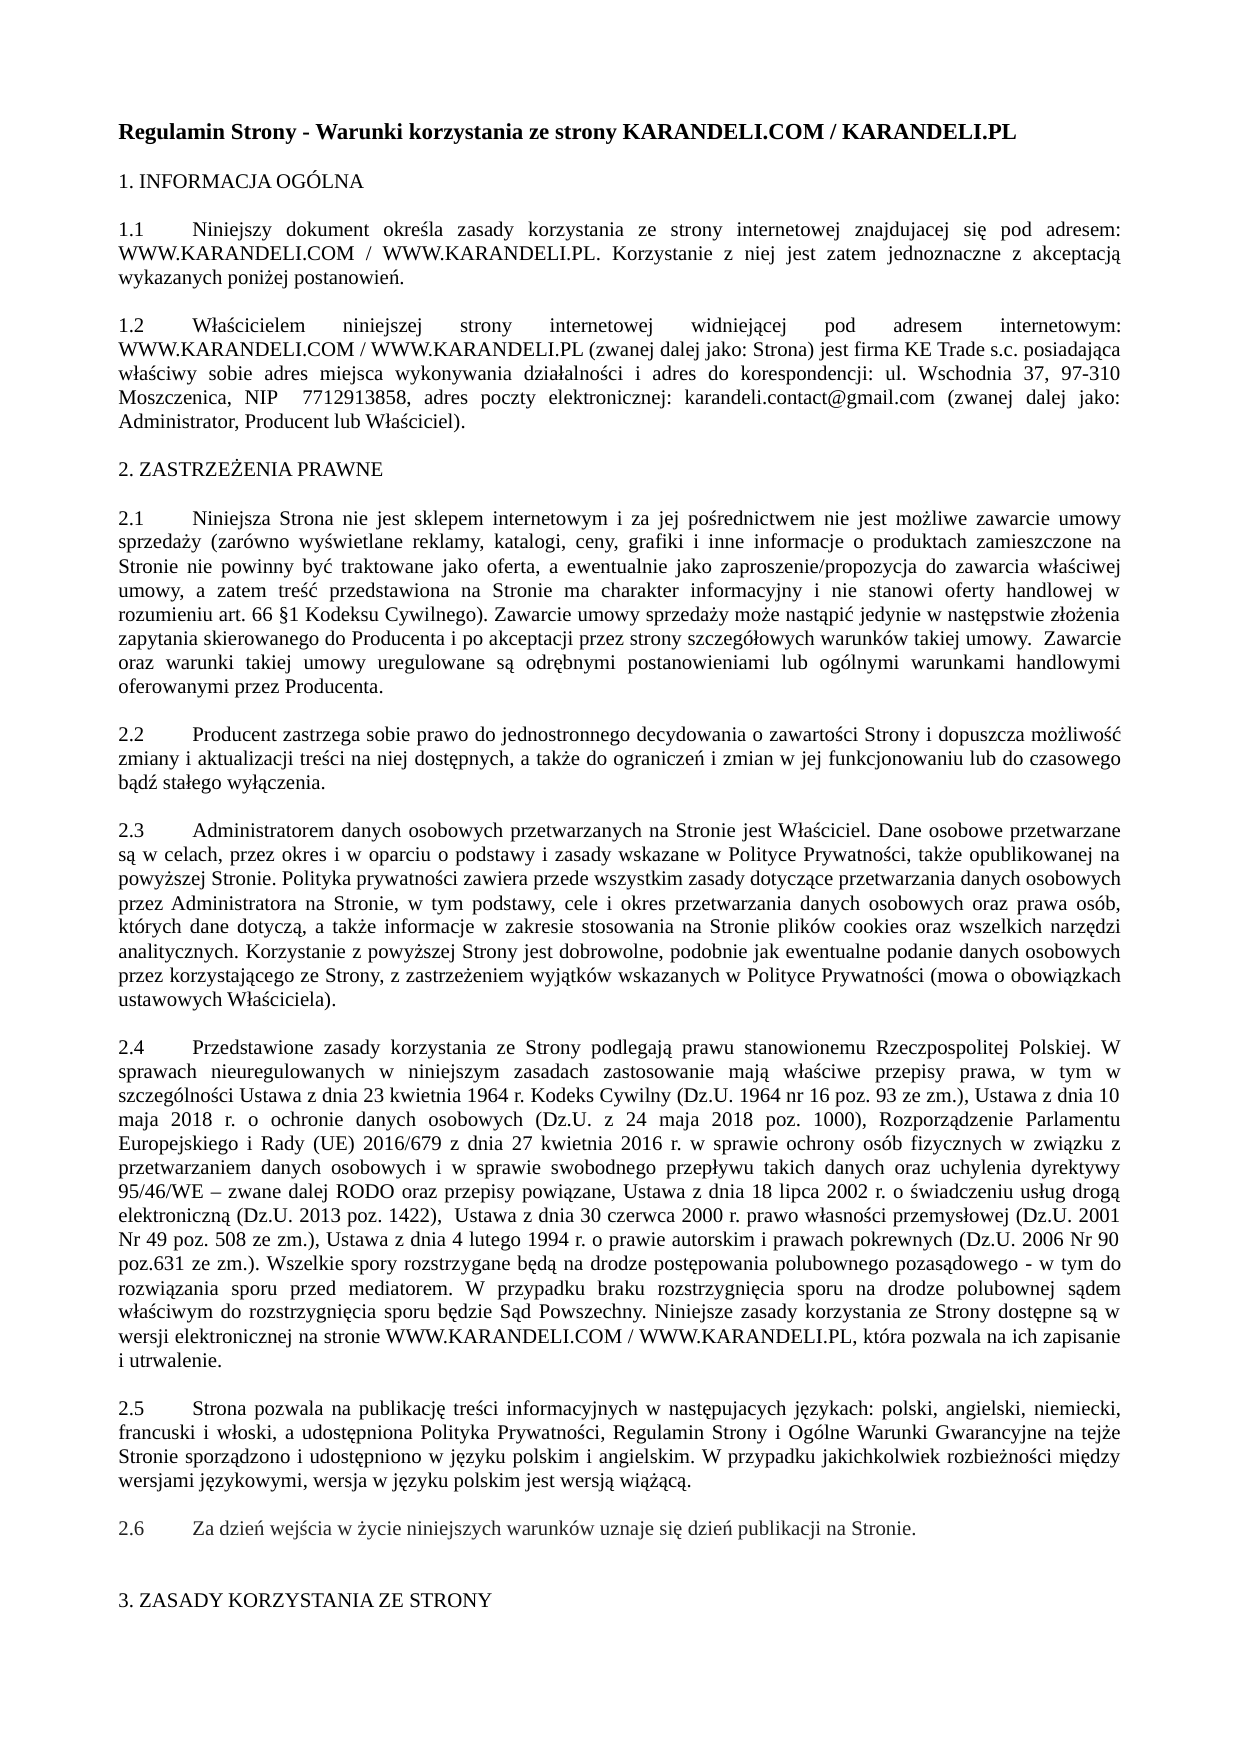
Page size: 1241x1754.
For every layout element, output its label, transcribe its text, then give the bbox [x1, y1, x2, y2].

text 3. ZASADY KORZYSTANIA ZE STRONY [118, 1588, 1122, 1612]
text 2.5 Strona pozwala na publikację treści informacyjnych w następujacych językach: polski, angielski, niemiecki, francuski i włoski, a udostępniona Polityka Prywatności, Regulamin Strony i Ogólne Warunki Gwarancyjne na tejże Stronie sporządzono i udostępniono w języku polskim i angielskim. W przypadku jakichkolwiek rozbieżności między wersjami językowymi, wersja w języku polskim jest wersją wiążącą. [118, 1396, 1122, 1492]
text 2.3 Administratorem danych osobowych przetwarzanych na Stronie jest Właściciel. Dane osobowe przetwarzane są w celach, przez okres i w oparciu o podstawy i zasady wskazane w Polityce Prywatności, także opublikowanej na powyższej Stronie. Polityka prywatności zawiera przede wszystkim zasady dotyczące przetwarzania danych osobowych przez Administratora na Stronie, w tym podstawy, cele i okres przetwarzania danych osobowych oraz prawa osób, których dane dotyczą, a także informacje w zakresie stosowania na Stronie plików cookies oraz wszelkich narzędzi analitycznych. Korzystanie z powyższej Strony jest dobrowolne, podobnie jak ewentualne podanie danych osobowych przez korzystającego ze Strony, z zastrzeżeniem wyjątków wskazanych w Polityce Prywatności (mowa o obowiązkach ustawowych Właściciela). [118, 818, 1122, 1011]
text Regulamin Strony - Warunki korzystania ze strony KARANDELI.COM / KARANDELI.PL [118, 118, 1122, 144]
text 2.1 Niniejsza Strona nie jest sklepem internetowym i za jej pośrednictwem nie jest możliwe zawarcie umowy sprzedaży (zarówno wyświetlane reklamy, katalogi, ceny, grafiki i inne informacje o produktach zamieszczone na Stronie nie powinny być traktowane jako oferta, a ewentualnie jako zaproszenie/propozycja do zawarcia właściwej umowy, a zatem treść przedstawiona na Stronie ma charakter informacyjny i nie stanowi oferty handlowej w rozumieniu art. 66 §1 Kodeksu Cywilnego). Zawarcie umowy sprzedaży może nastąpić jedynie w następstwie złożenia zapytania skierowanego do Producenta i po akceptacji przez strony szczegółowych warunków takiej umowy. Zawarcie oraz warunki takiej umowy uregulowane są odrębnymi postanowieniami lub ogólnymi warunkami handlowymi oferowanymi przez Producenta. [118, 505, 1122, 698]
text 1. INFORMACJA OGÓLNA [118, 168, 1122, 193]
text 2.2 Producent zastrzega sobie prawo do jednostronnego decydowania o zawartości Strony i dopuszcza możliwość zmiany i aktualizacji treści na niej dostępnych, a także do ograniczeń i zmian w jej funkcjonowaniu lub do czasowego bądź stałego wyłączenia. [118, 722, 1122, 794]
text 2.6 Za dzień wejścia w życie niniejszych warunków uznaje się dzień publikacji na Stronie. [118, 1516, 1122, 1540]
text 2. ZASTRZEŻENIA PRAWNE [118, 457, 1122, 481]
text 2.4 Przedstawione zasady korzystania ze Strony podlegają prawu stanowionemu Rzeczpospolitej Polskiej. W sprawach nieuregulowanych w niniejszym zasadach zastosowanie mają właściwe przepisy prawa, w tym w szczególności Ustawa z dnia 23 kwietnia 1964 r. Kodeks Cywilny (Dz.U. 1964 nr 16 poz. 93 ze zm.), Ustawa z dnia 10 maja 2018 r. o ochronie danych osobowych (Dz.U. z 24 maja 2018 poz. 1000), Rozporządzenie Parlamentu Europejskiego i Rady (UE) 2016/679 z dnia 27 kwietnia 2016 r. w sprawie ochrony osób fizycznych w związku z przetwarzaniem danych osobowych i w sprawie swobodnego przepływu takich danych oraz uchylenia dyrektywy 95/46/WE – zwane dalej RODO oraz przepisy powiązane, Ustawa z dnia 18 lipca 2002 r. o świadczeniu usług drogą elektroniczną (Dz.U. 2013 poz. 1422), Ustawa z dnia 30 czerwca 2000 r. prawo własności przemysłowej (Dz.U. 2001 Nr 49 poz. 508 ze zm.), Ustawa z dnia 4 lutego 1994 r. o prawie autorskim i prawach pokrewnych (Dz.U. 2006 Nr 90 poz.631 ze zm.). Wszelkie spory rozstrzygane będą na drodze postępowania polubownego pozasądowego - w tym do rozwiązania sporu przed mediatorem. W przypadku braku rozstrzygnięcia sporu na drodze polubownej sądem właściwym do rozstrzygnięcia sporu będzie Sąd Powszechny. Niniejsze zasady korzystania ze Strony dostępne są w wersji elektronicznej na stronie WWW.KARANDELI.COM / WWW.KARANDELI.PL, która pozwala na ich zapisanie i utrwalenie. [118, 1035, 1122, 1372]
text 1.1 Niniejszy dokument określa zasady korzystania ze strony internetowej znajdujacej się pod adresem: WWW.KARANDELI.COM / WWW.KARANDELI.PL. Korzystanie z niej jest zatem jednoznaczne z akceptacją wykazanych poniżej postanowień. [118, 217, 1122, 289]
text 1.2 Właścicielem niniejszej strony internetowej widniejącej pod adresem internetowym: WWW.KARANDELI.COM / WWW.KARANDELI.PL (zwanej dalej jako: Strona) jest firma KE Trade s.c. posiadająca właściwy sobie adres miejsca wykonywania działalności i adres do korespondencji: ul. Wschodnia 37, 97-310 Moszczenica, NIP 7712913858, adres poczty elektronicznej: karandeli.contact@gmail.com (zwanej dalej jako: Administrator, Producent lub Właściciel). [118, 313, 1122, 433]
